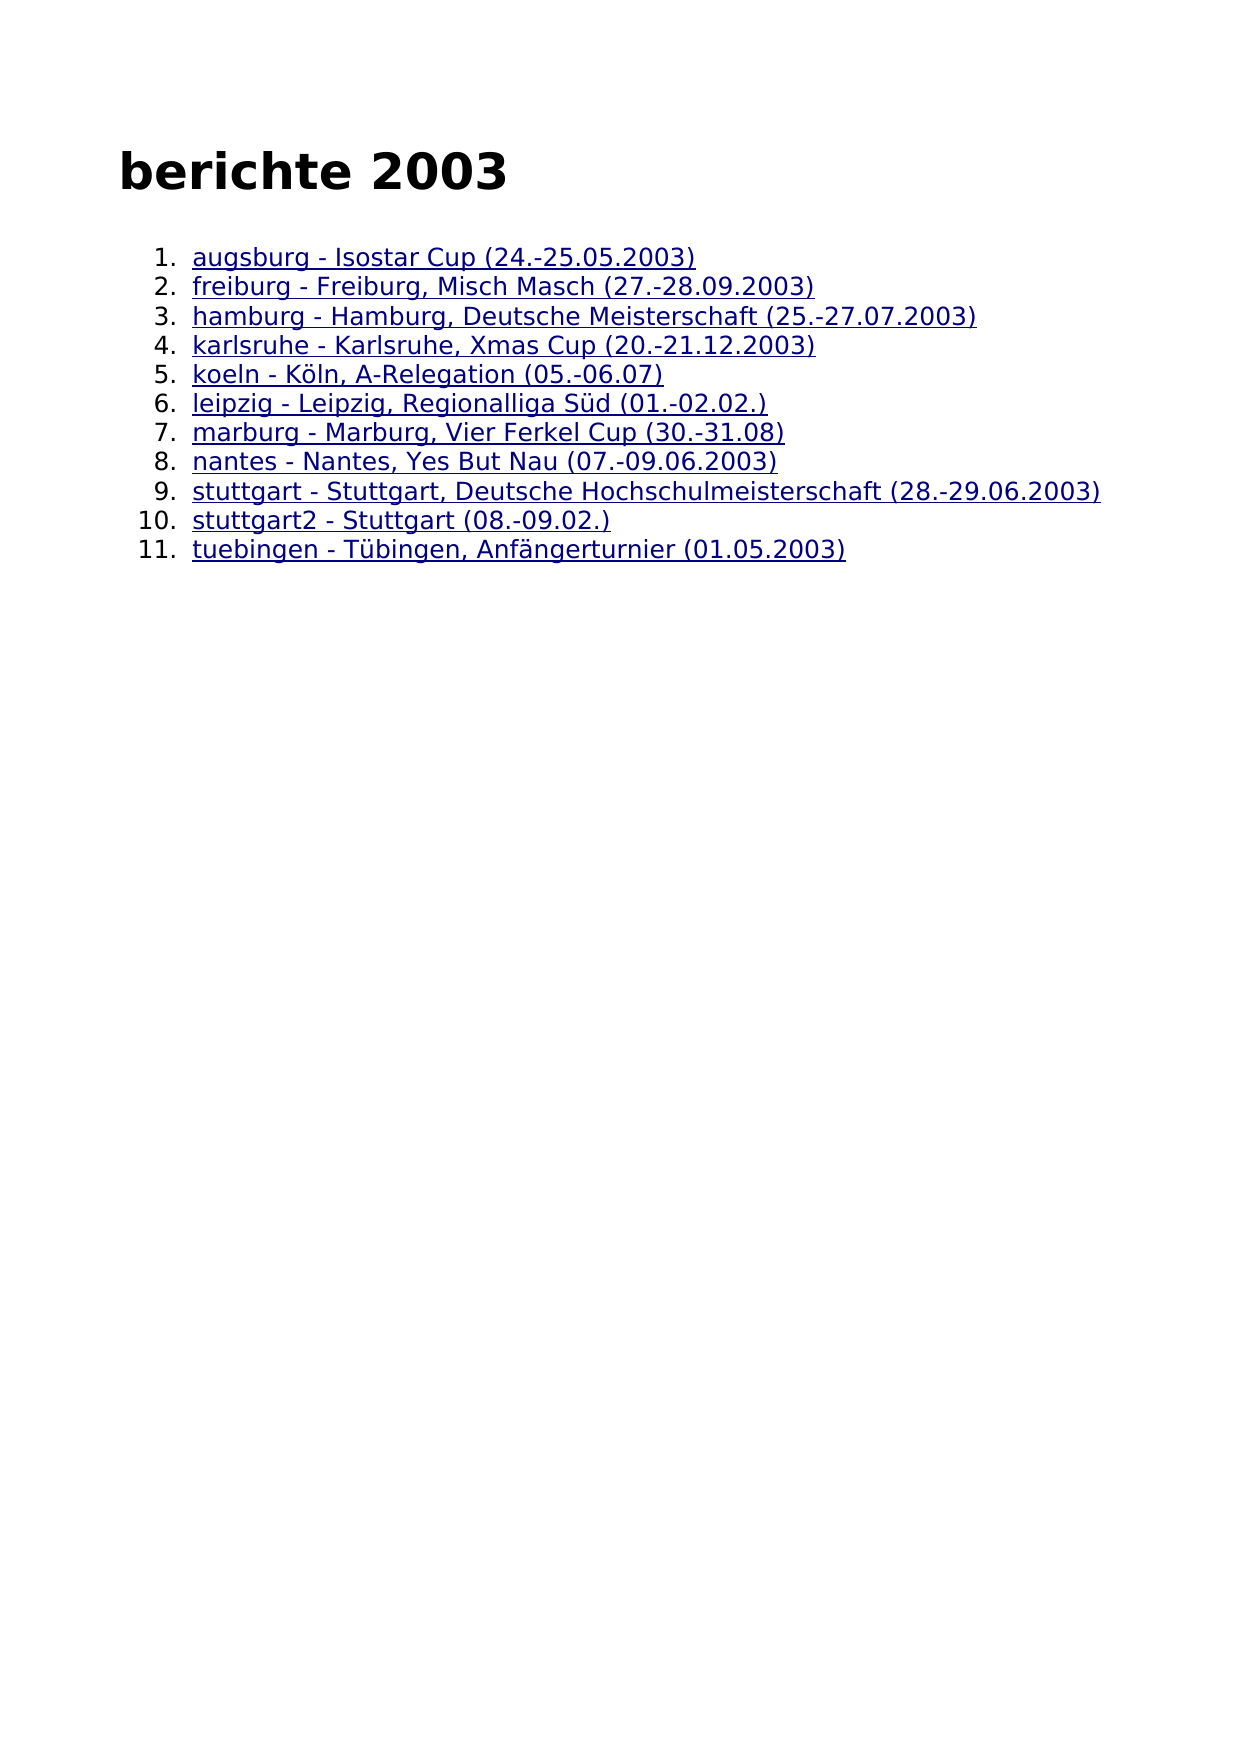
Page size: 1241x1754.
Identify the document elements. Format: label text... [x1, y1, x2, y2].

list stuttgart2 - Stuttgart (08.-09.02.) [177, 506, 1122, 535]
list augsburg - Isostar Cup (24.-25.05.2003) [177, 243, 1122, 272]
list stuttgart - Stuttgart, Deutsche Hochschulmeisterschaft (28.-29.06.2003) [177, 477, 1122, 506]
list tuebingen - Tübingen, Anfängerturnier (01.05.2003) [177, 535, 1122, 564]
list freiburg - Freiburg, Misch Masch (27.-28.09.2003) [177, 272, 1122, 302]
subtitle berichte 2003 [118, 143, 1122, 201]
list hamburg - Hamburg, Deutsche Meisterschaft (25.-27.07.2003) [177, 302, 1122, 331]
list marburg - Marburg, Vier Ferkel Cup (30.-31.08) [177, 418, 1122, 447]
list leipzig - Leipzig, Regionalliga Süd (01.-02.02.) [177, 389, 1122, 418]
list karlsruhe - Karlsruhe, Xmas Cup (20.-21.12.2003) [177, 331, 1122, 360]
list nantes - Nantes, Yes But Nau (07.-09.06.2003) [177, 447, 1122, 477]
list koeln - Köln, A-Relegation (05.-06.07) [177, 360, 1122, 389]
